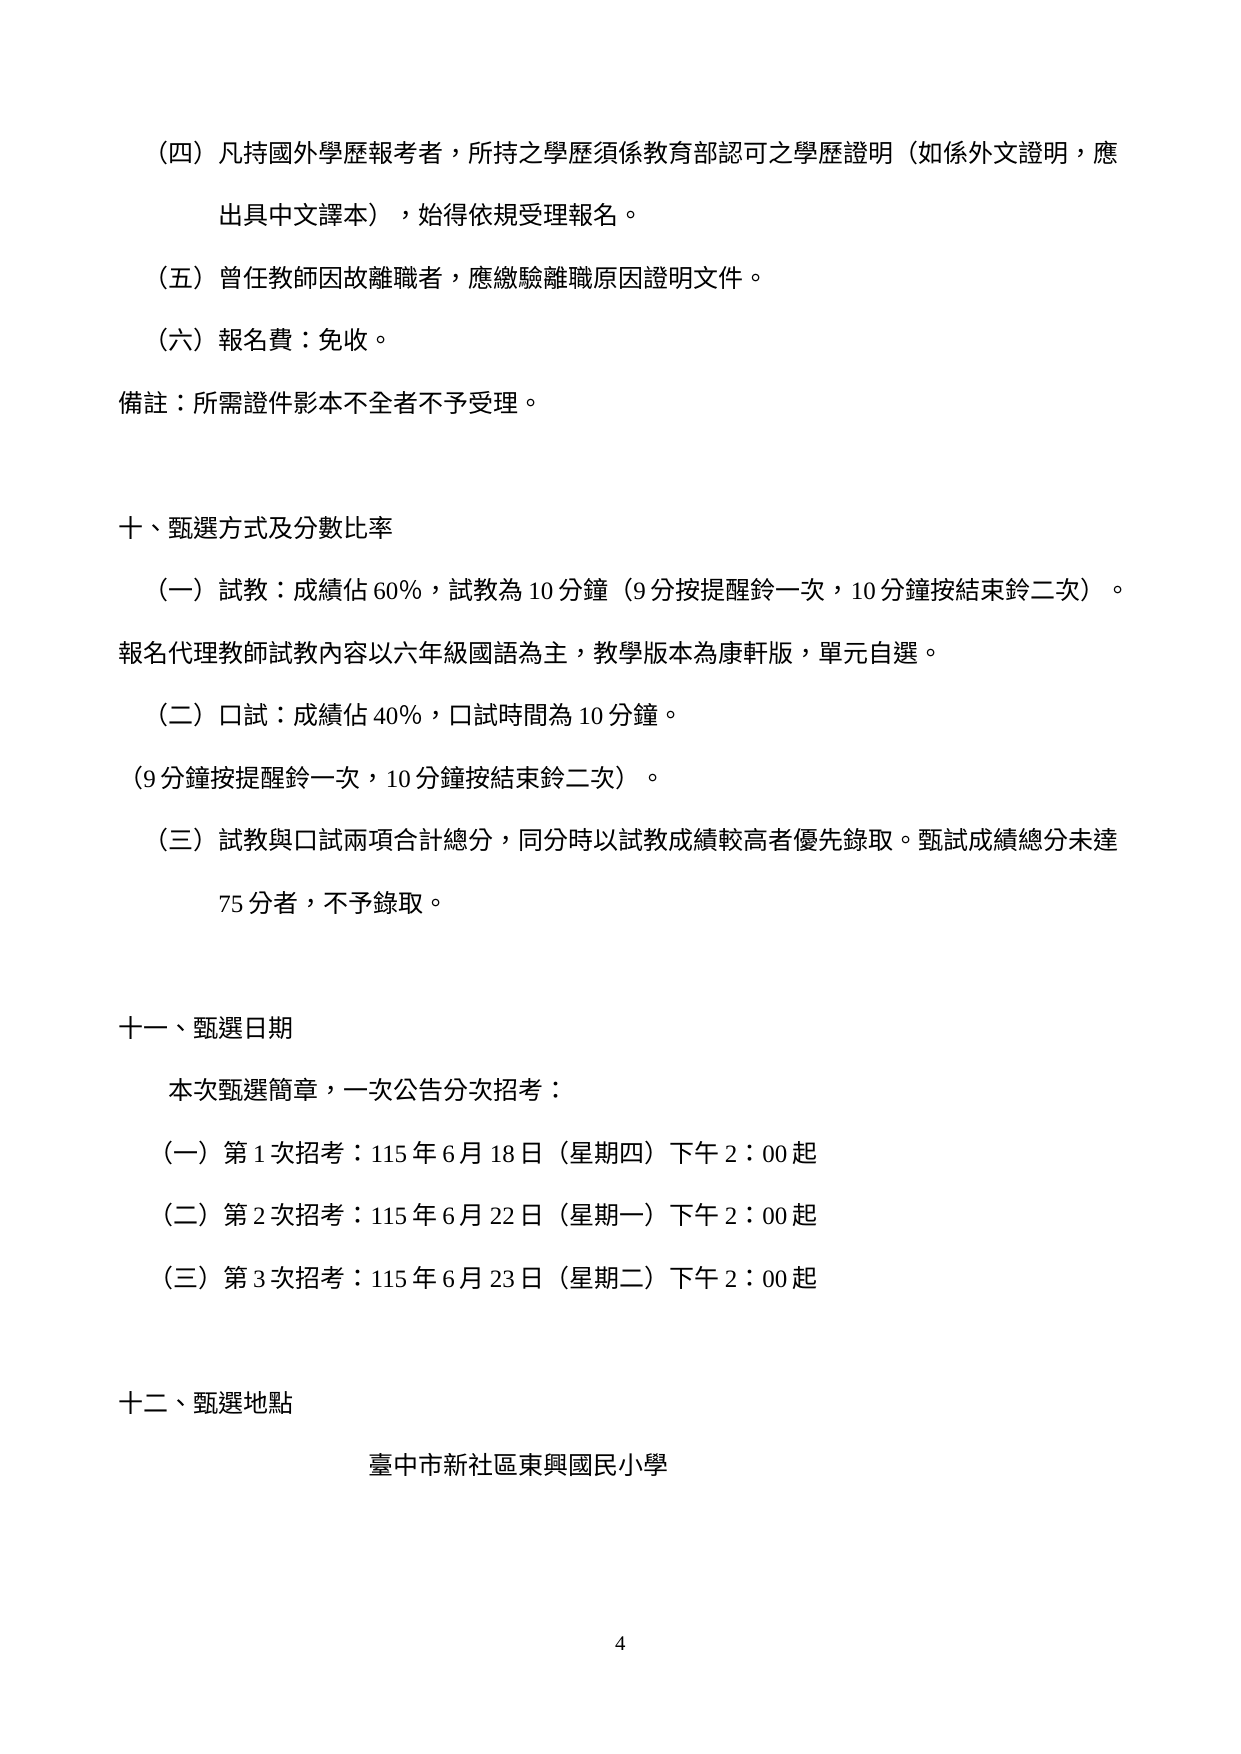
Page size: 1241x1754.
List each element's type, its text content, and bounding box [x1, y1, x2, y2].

text 報名代理教師試教內容以六年級國語為主，教學版本為康軒版，單元自選。 [118, 610, 1122, 672]
text 本次甄選簡章，一次公告分次招考： [168, 1047, 1122, 1110]
text （一）第1次招考：115年6月18日（星期四）下午2：00起 [148, 1110, 1122, 1172]
text 十二、甄選地點 [118, 1360, 1122, 1422]
text 75分者，不予錄取。 [218, 860, 1122, 922]
text （一）試教：成績佔60％，試教為10分鐘（9分按提醒鈴一次，10分鐘按結束鈴二次）。 [143, 547, 1122, 610]
text （二）口試：成績佔40％，口試時間為10分鐘。 [143, 672, 1122, 735]
text 臺中市新社區東興國民小學 [368, 1422, 1122, 1485]
text （二）第2次招考：115年6月22日（星期一）下午2：00起 [148, 1172, 1122, 1235]
text 十、甄選方式及分數比率 [118, 485, 1122, 547]
text （三）試教與口試兩項合計總分，同分時以試教成績較高者優先錄取。甄試成績總分未達 [143, 797, 1122, 860]
text （三）第3次招考：115年6月23日（星期二）下午2：00起 [148, 1235, 1122, 1297]
text 出具中文譯本），始得依規受理報名。 [218, 172, 1122, 235]
text （五）曾任教師因故離職者，應繳驗離職原因證明文件。 [143, 235, 1122, 297]
text （六）報名費：免收。 [143, 297, 1122, 360]
text 備註：所需證件影本不全者不予受理。 [118, 360, 1122, 422]
text 十一、甄選日期 [118, 985, 1122, 1047]
text （9分鐘按提醒鈴一次，10分鐘按結束鈴二次）。 [118, 735, 1122, 797]
text （四）凡持國外學歷報考者，所持之學歷須係教育部認可之學歷證明（如係外文證明，應 [143, 110, 1122, 172]
